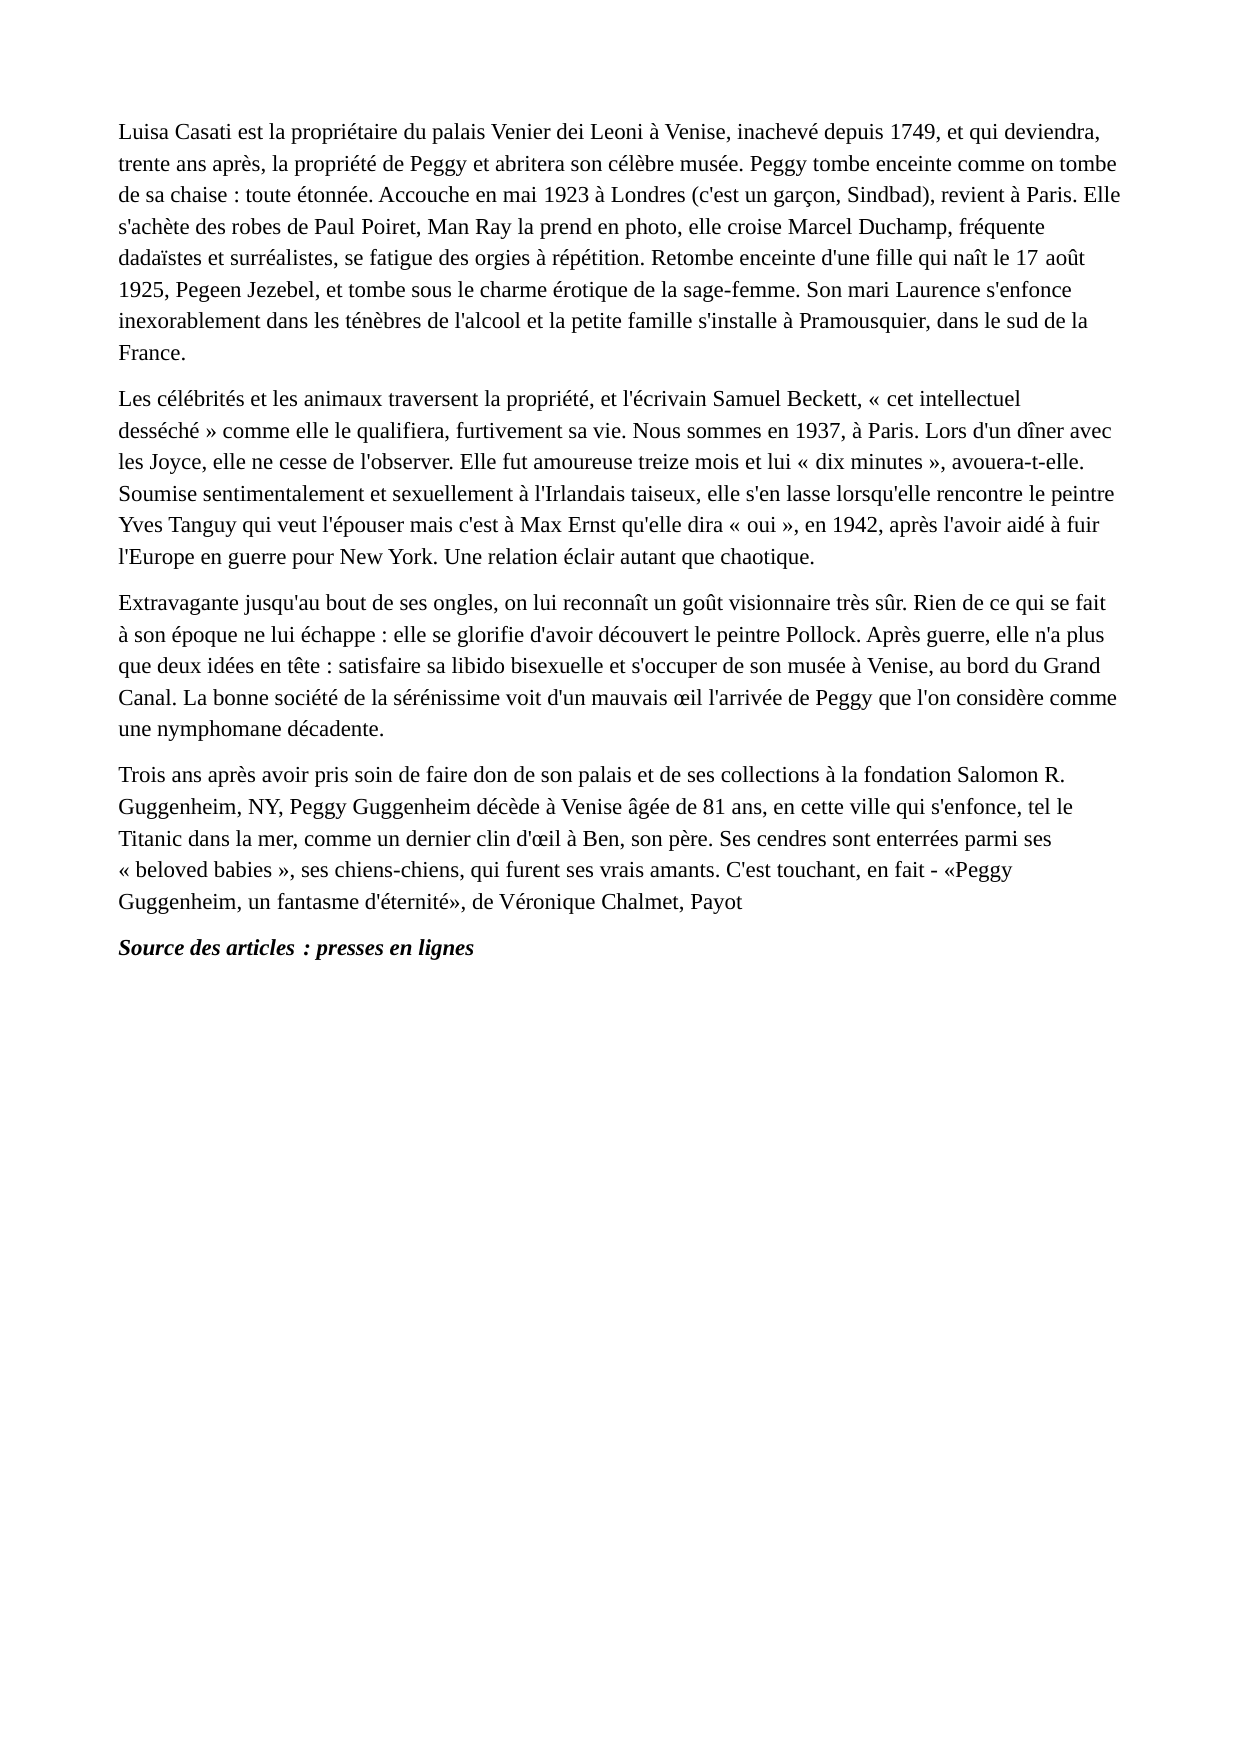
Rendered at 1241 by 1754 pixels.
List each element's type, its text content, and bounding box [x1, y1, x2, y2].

text Extravagante jusqu'au bout de ses ongles, on lui reconnaît un goût visionnaire très sûr. Rien de ce qui se fait à son époque ne lui échappe : elle se glorifie d'avoir découvert le peintre Pollock. Après guerre, elle n'a plus que deux idées en tête : satisfaire sa libido bisexuelle et s'occuper de son musée à Venise, au bord du Grand Canal. La bonne société de la sérénissime voit d'un mauvais œil l'arrivée de Peggy que l'on considère comme une nymphomane décadente. [118, 589, 1122, 742]
text Luisa Casati est la propriétaire du palais Venier dei Leoni à Venise, inachevé depuis 1749, et qui deviendra, trente ans après, la propriété de Peggy et abritera son célèbre musée. Peggy tombe enceinte comme on tombe de sa chaise : toute étonnée. Accouche en mai 1923 à Londres (c'est un garçon, Sindbad), revient à Paris. Elle s'achète des robes de Paul ­Poiret, Man Ray la prend en photo, elle croise Marcel Duchamp, fréquente dadaïstes et surréalistes, se fatigue des orgies à répétition. Retombe enceinte d'une fille qui naît le 17 août 1925, Pegeen Jezebel, et tombe sous le charme érotique de la sage-femme. Son mari Laurence s'enfonce inexorablement dans les ténèbres de l'alcool et la petite famille s'installe à Pramousquier, dans le sud de la France. [118, 118, 1122, 365]
text Source des articles : presses en lignes [118, 934, 1122, 960]
text Trois ans après avoir pris soin de faire don de son palais et de ses collections à la fondation Salomon R. Guggenheim, NY, Peggy Guggenheim décède à Venise âgée de 81 ans, en cette ville qui s'enfonce, tel le Titanic dans la mer, comme un dernier clin d'œil à Ben, son père. Ses cendres sont enterrées parmi ses « beloved babies », ses chiens-chiens, qui furent ses vrais amants. C'est touchant, en fait - «Peggy Guggenheim, un fantasme d'éternité», de Véronique Chalmet, Payot [118, 762, 1122, 914]
text Les célébrités et les animaux traversent la propriété, et l'écrivain Samuel Beckett, « cet intellectuel desséché » comme elle le qualifiera, furtivement sa vie. Nous sommes en 1937, à Paris. Lors d'un dîner avec les Joyce, elle ne cesse de l'observer. Elle fut amoureuse treize mois et lui « dix minutes », avouera-t-elle. Soumise sentimentalement et sexuellement à l'Irlandais taiseux, elle s'en lasse lorsqu'elle rencontre le peintre Yves Tanguy qui veut l'épouser mais c'est à Max Ernst qu'elle dira « oui », en 1942, après l'avoir aidé à fuir l'Europe en guerre pour New York. Une relation éclair autant que chaotique. [118, 385, 1122, 569]
